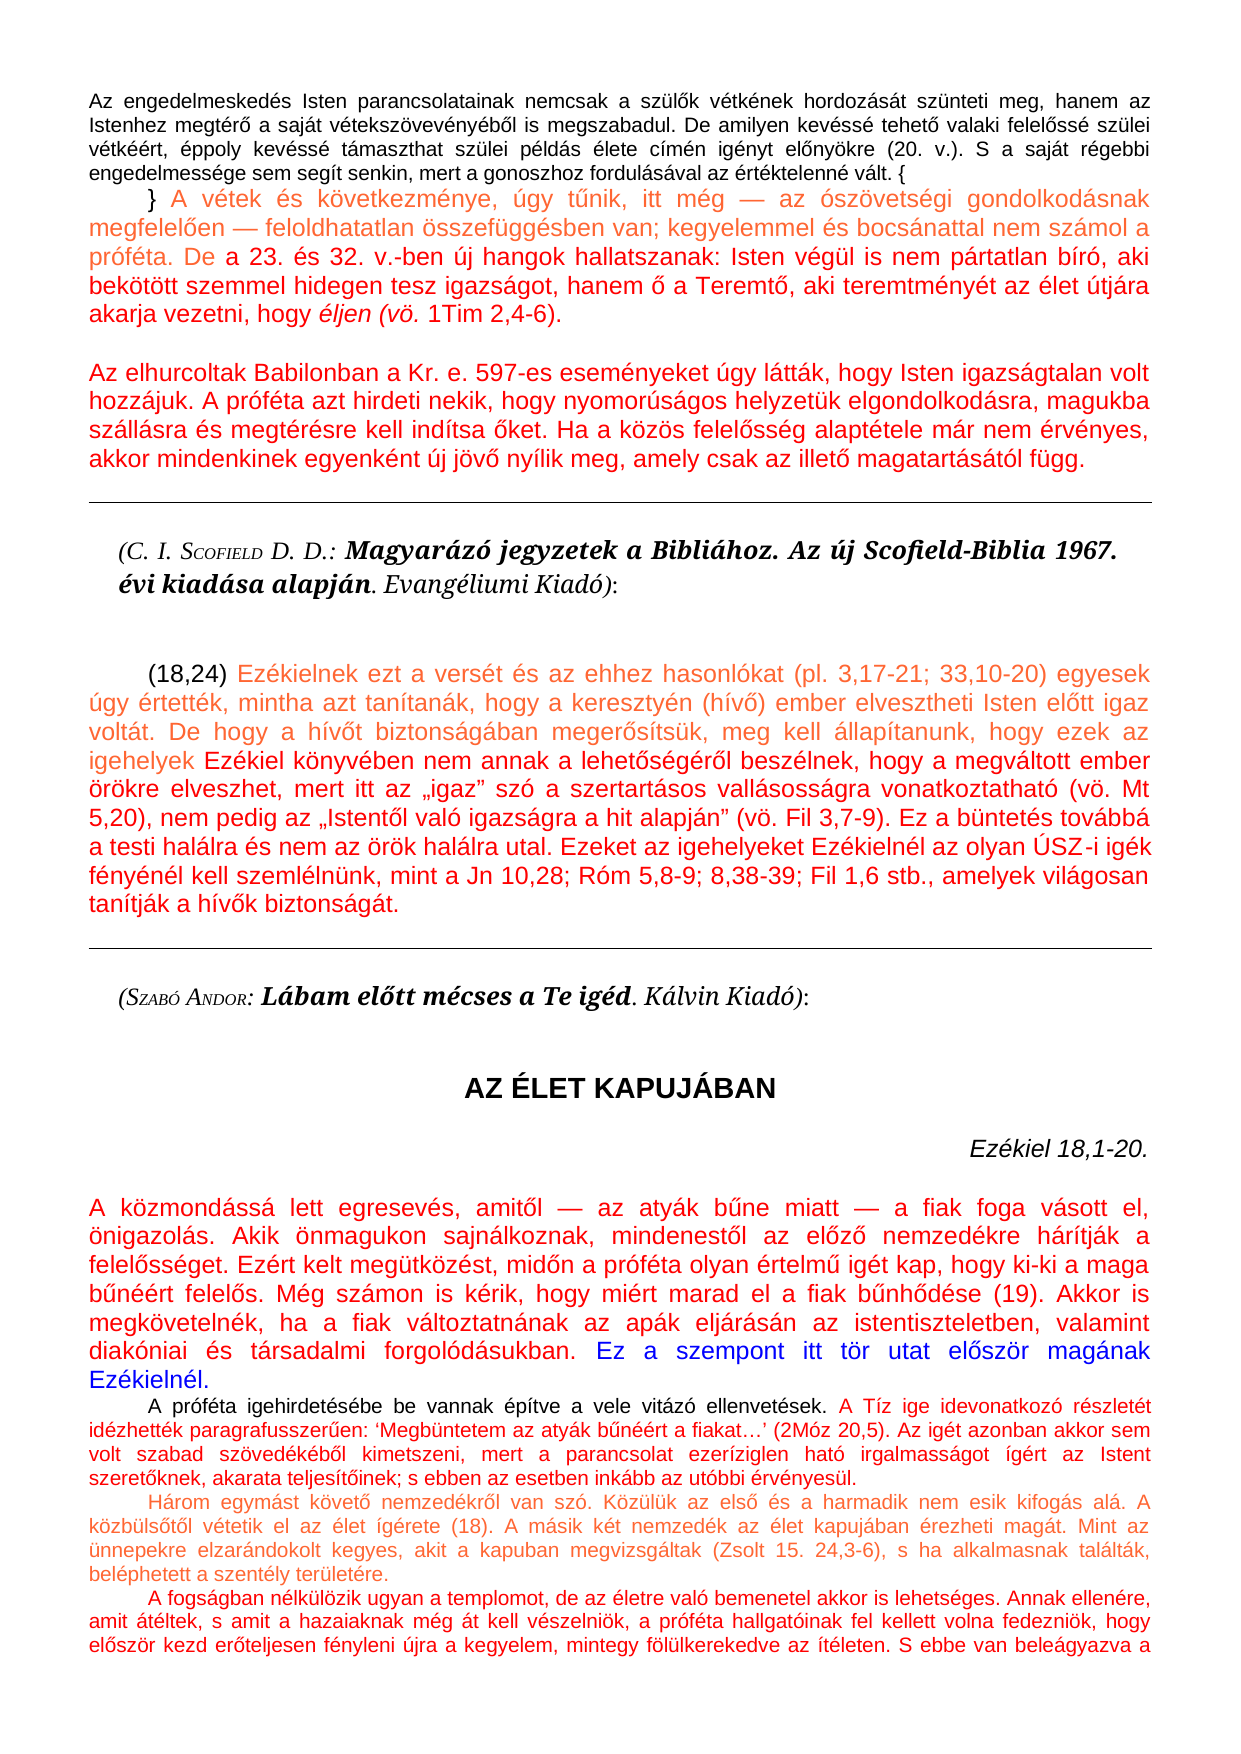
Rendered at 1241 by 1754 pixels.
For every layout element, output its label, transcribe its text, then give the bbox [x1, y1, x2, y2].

text A fogságban nélkülözik ugyan a templomot, de az életre való bemenetel akkor is lehetséges. Annak ellenére, amit átéltek, s amit a hazaiaknak még át kell vészelniök, a próféta hallgatóinak fel kellett volna fedezniök, hogy először kezd erőteljesen fényleni újra a kegyelem, mintegy fölülkerekedve az ítéleten. S ebbe van beleágyazva a [88, 1586, 1152, 1657]
text AZ ÉLET KAPUJÁBAN [88, 1071, 1152, 1105]
text Három egymást követő nemzedékről van szó. Közülük az első és a harmadik nem esik kifogás alá. A közbülsőtől vétetik el az élet ígérete (18). A másik két nemzedék az élet kapujában érezheti magát. Mint az ünnepekre elzarándokolt kegyes, akit a kapuban megvizsgáltak (Zsolt 15. 24,3-6), s ha alkalmasnak találták, beléphetett a szentély területére. [88, 1490, 1152, 1586]
text Az elhurcoltak Babilonban a Kr. e. 597-es eseményeket úgy látták, hogy Isten igazságtalan volt hozzájuk. A próféta azt hirdeti nekik, hogy nyomorúságos helyzetük elgondolkodásra, magukba szállásra és megtérésre kell indítsa őket. Ha a közös felelősség alaptétele már nem érvényes, akkor mindenkinek egyenként új jövő nyílik meg, amely csak az illető magatartásától függ. [88, 358, 1152, 473]
text Az engedelmeskedés Isten parancsolatainak nemcsak a szülők vétkének hordozását szünteti meg, hanem az Istenhez megtérő a saját vétekszövevényéből is megszabadul. De amilyen kevéssé tehető valaki felelőssé szülei vétkéért, éppoly kevéssé támaszthat szülei példás élete címén igényt előnyökre (20. v.). S a saját régebbi engedelmessége sem segít senkin, mert a gonoszhoz fordulásával az értéktelenné vált. { [88, 88, 1152, 184]
text } A vétek és következménye, úgy tűnik, itt még ― az ószövetségi gondolkodásnak megfelelően ― feloldhatatlan összefüggésben van; kegyelemmel és bocsánattal nem számol a próféta. De a 23. és 32. v.-ben új hangok hallatszanak: Isten végül is nem pártatlan bíró, aki bekötött szemmel hidegen tesz igazságot, hanem ő a Teremtő, aki teremtményét az élet útjára akarja vezetni, hogy éljen (vö. 1Tim 2,4-6). [88, 184, 1152, 328]
text (Szabó Andor: Lábam előtt mécses a Te igéd. Kálvin Kiadó): [88, 949, 1152, 1042]
text A próféta igehirdetésébe be vannak építve a vele vitázó ellenvetések. A Tíz ige idevonatkozó részletét idézhették paragrafusszerűen: ‘Megbüntetem az atyák bűnéért a fiakat…’ (2Móz 20,5). Az igét azonban akkor sem volt szabad szövedékéből kimetszeni, mert a parancsolat ezeríziglen ható irgalmasságot ígért az Istent szeretőknek, akarata teljesítőinek; s ebben az esetben inkább az utóbbi érvényesül. [88, 1394, 1152, 1490]
text (18,24) Ezékielnek ezt a versét és az ehhez hasonlókat (pl. 3,17-21; 33,10-20) egyesek úgy értették, mintha azt tanítanák, hogy a keresztyén (hívő) ember elvesztheti Isten előtt igaz voltát. De hogy a hívőt biztonságában megerősítsük, meg kell állapítanunk, hogy ezek az igehelyek Ezékiel könyvében nem annak a lehetőségéről beszélnek, hogy a megváltott ember örökre elveszhet, mert itt az „igaz” szó a szertartásos vallásosságra vonatkoztatható (vö. Mt 5,20), nem pedig az „Istentől való igazságra a hit alapján” (vö. Fil 3,7-9). Ez a büntetés továbbá a testi halálra és nem az örök halálra utal. Ezeket az igehelyeket Ezékielnél az olyan ÚSZ‑i igék fényénél kell szemlélnünk, mint a Jn 10,28; Róm 5,8-9; 8,38-39; Fil 1,6 stb., amelyek világosan tanítják a hívők biztonságát. [88, 659, 1152, 918]
text Ezékiel 18,1-20. [88, 1134, 1152, 1163]
text (C. I. Scofield D. D.: Magyarázó jegyzetek a Bibliához. Az új Scofield-Biblia 1967. évi kiadása alapján. Evangéliumi Kiadó): [88, 503, 1152, 630]
text A közmondássá lett egresevés, amitől ― az atyák bűne miatt ― a fiak foga vásott el, önigazolás. Akik önmagukon sajnálkoznak, mindenestől az előző nemzedékre hárítják a felelősséget. Ezért kelt megütközést, midőn a próféta olyan értelmű igét kap, hogy ki-ki a maga bűnéért felelős. Még számon is kérik, hogy miért marad el a fiak bűnhődése (19). Akkor is megkövetelnék, ha a fiak változtatnának az apák eljárásán az istentiszteletben, valamint diakóniai és társadalmi forgolódásukban. Ez a szempont itt tör utat először magának Ezékielnél. [88, 1193, 1152, 1394]
